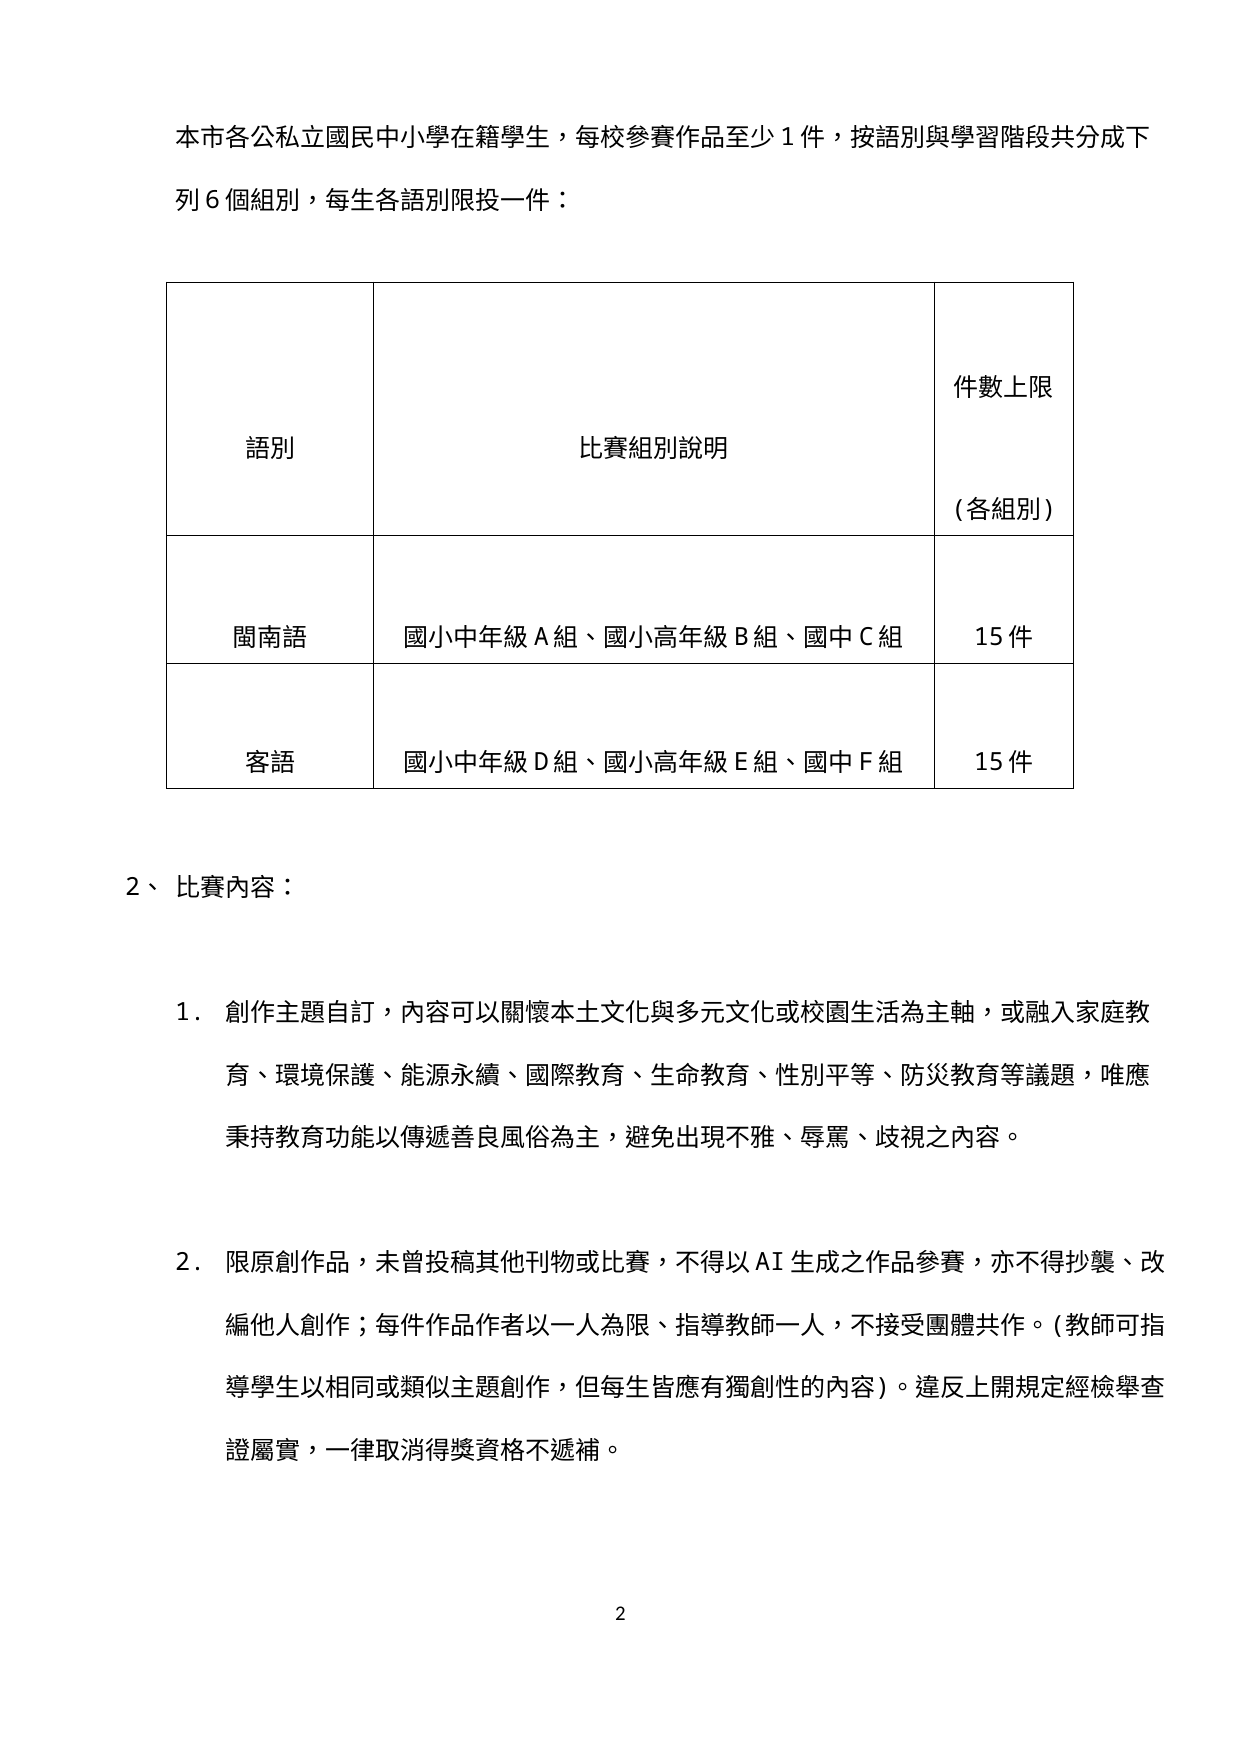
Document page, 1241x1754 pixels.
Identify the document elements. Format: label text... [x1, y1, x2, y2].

list 創作主題自訂，內容可以關懷本土文化與多元文化或校園生活為主軸，或融入家庭教育、環境保護、能源永續、國際教育、生命教育、性別平等、防災教育等議題，唯應秉持教育功能以傳遞善良風俗為主，避免出現不雅、辱罵、歧視之內容。 [175, 969, 1165, 1157]
table_cell 客語 [167, 664, 373, 788]
table_cell 國小中年級A組、國小高年級B組、國中C組 [374, 536, 934, 663]
list 比賽內容： [125, 844, 1165, 907]
table_header 比賽組別說明 [374, 283, 934, 535]
table_cell 閩南語 [167, 536, 373, 663]
text 本市各公私立國民中小學在籍學生，每校參賽作品至少1件，按語別與學習階段共分成下列6個組別，每生各語別限投一件： [175, 94, 1165, 219]
table_cell 國小中年級D組、國小高年級E組、國中F組 [374, 664, 934, 788]
table_cell 15件 [935, 536, 1073, 663]
table_cell 15件 [935, 664, 1073, 788]
table_header 件數上限 (各組別) [935, 283, 1073, 535]
list 限原創作品，未曾投稿其他刊物或比賽，不得以AI生成之作品參賽，亦不得抄襲、改編他人創作；每件作品作者以一人為限、指導教師一人，不接受團體共作。(教師可指導學生以相同或類似主題創作，但每生皆應有獨創性的內容)。違反上開規定經檢舉查證屬實，一律取消得獎資格不遞補。 [175, 1219, 1165, 1469]
table_header 語別 [167, 283, 373, 535]
